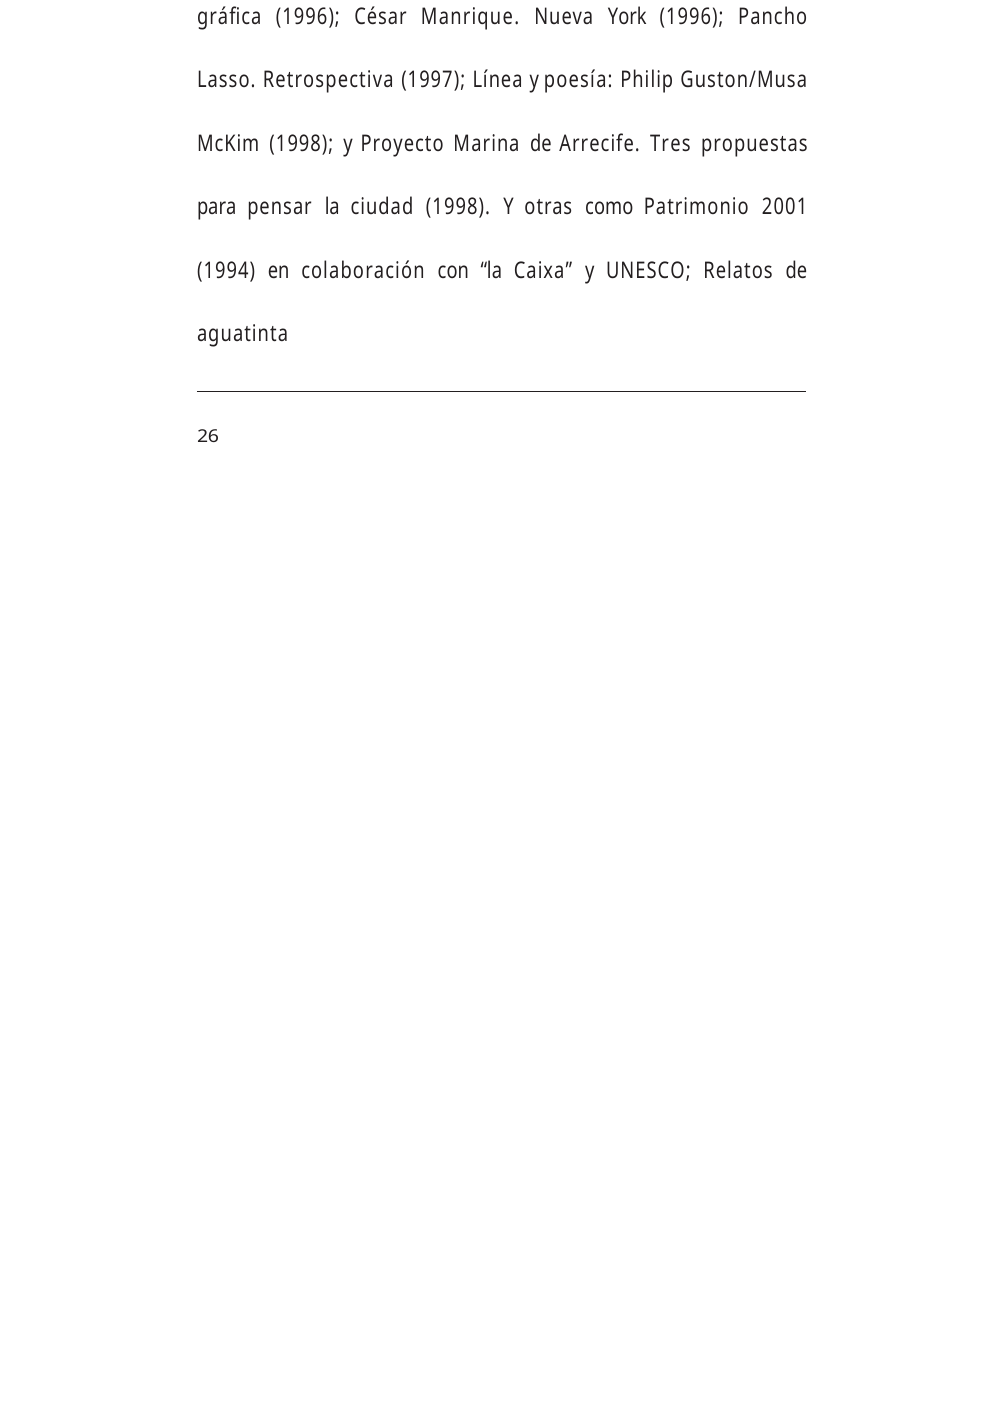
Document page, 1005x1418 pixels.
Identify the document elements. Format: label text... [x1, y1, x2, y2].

text gráfica (1996); César Manrique. Nueva York (1996); Pancho Lasso. Retrospectiva (1997); Línea y poesía: Philip Guston/Musa McKim (1998); y Proyecto Marina de Arrecife. Tres propuestas para pensar la ciudad (1998). Y otras como Patrimonio 2001 (1994) en colaboración con “la Caixa” y UNESCO; Relatos de aguatinta [197, 0, 808, 348]
text 26 [197, 424, 960, 448]
